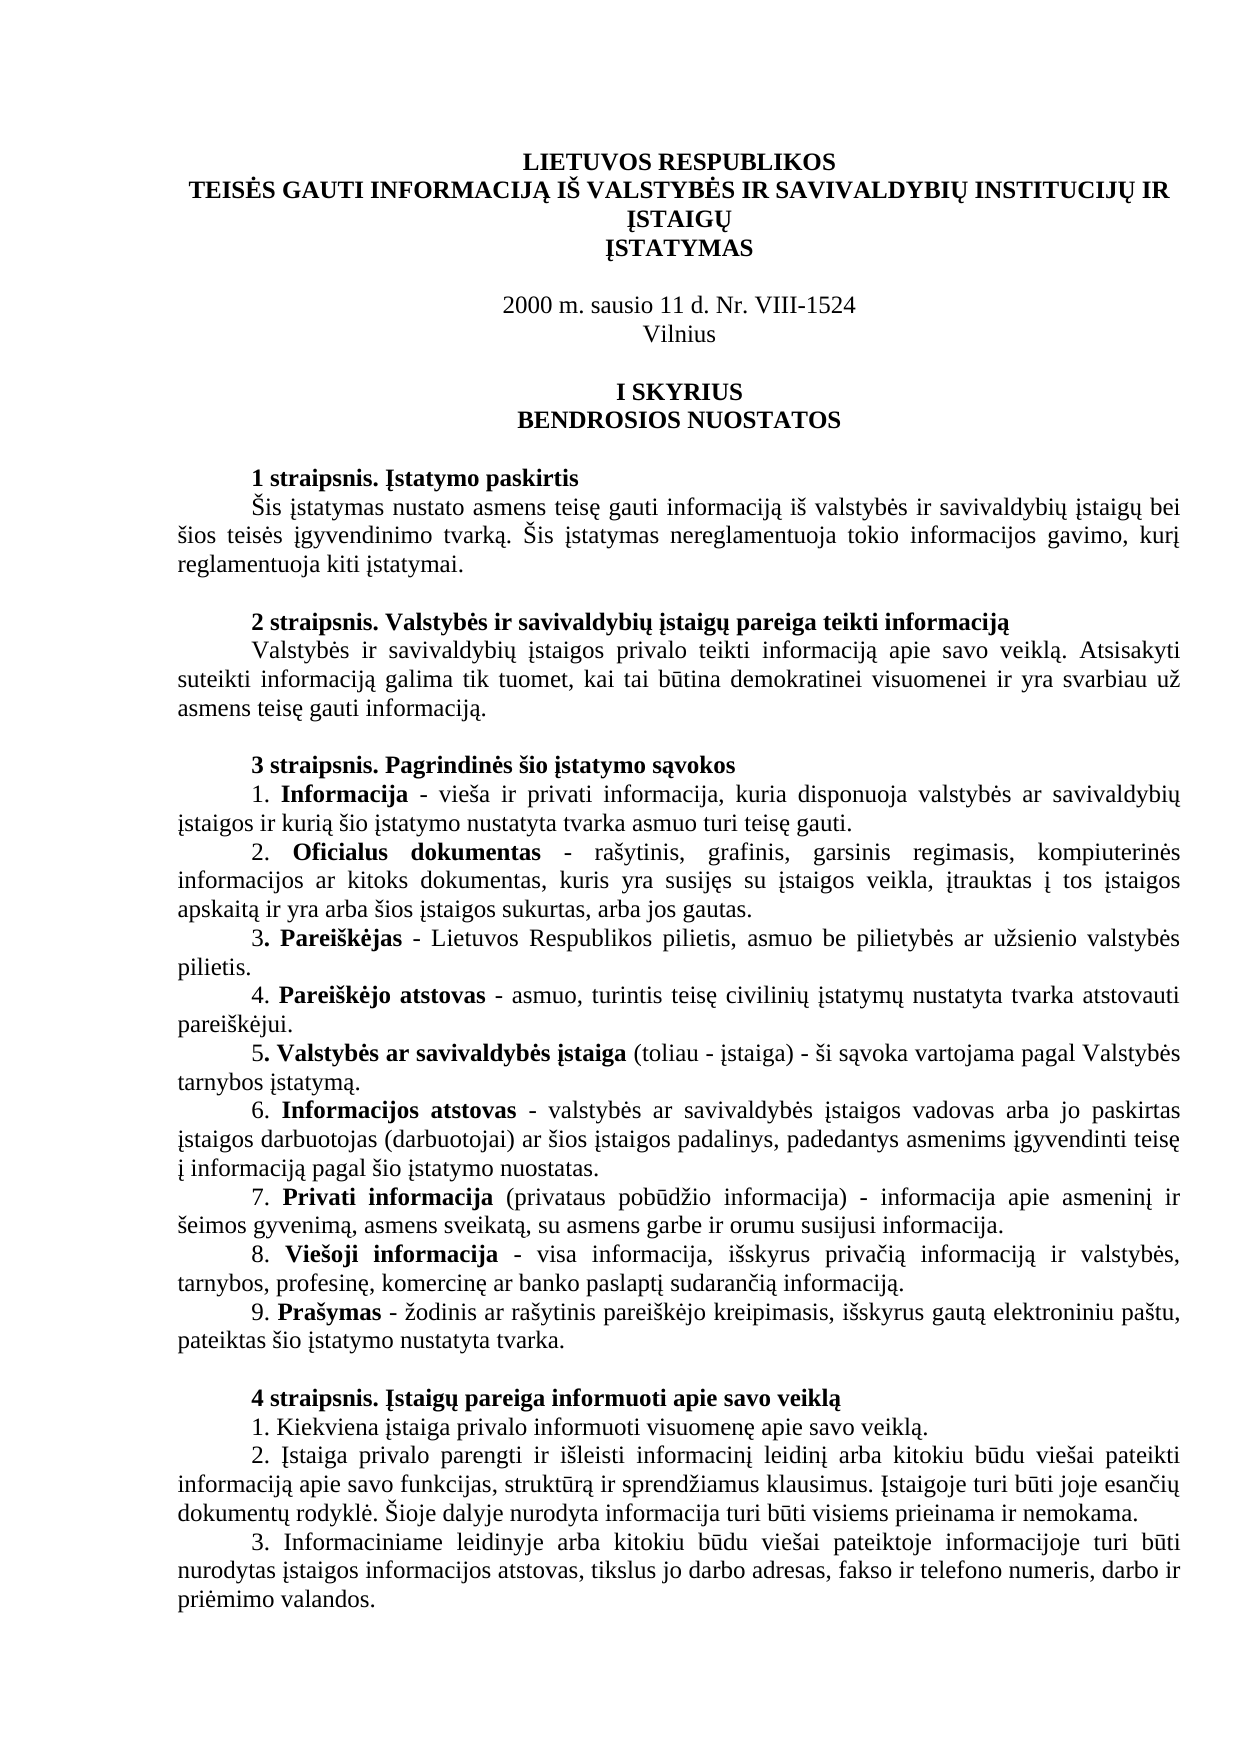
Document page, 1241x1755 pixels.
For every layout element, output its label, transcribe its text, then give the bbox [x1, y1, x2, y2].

subtitle I SKYRIUS [177, 377, 1181, 406]
text 3. Pareiškėjas - Lietuvos Respublikos pilietis, asmuo be pilietybės ar užsienio valstybės pilietis. [177, 923, 1181, 981]
text 6. Informacijos atstovas - valstybės ar savivaldybės įstaigos vadovas arba jo paskirtas įstaigos darbuotojas (darbuotojai) ar šios įstaigos padalinys, padedantys asmenims įgyvendinti teisę į informaciją pagal šio įstatymo nuostatas. [177, 1096, 1181, 1182]
text 7. Privati informacija (privataus pobūdžio informacija) - informacija apie asmeninį ir šeimos gyvenimą, asmens sveikatą, su asmens garbe ir orumu susijusi informacija. [177, 1182, 1181, 1239]
text 2000 m. sausio 11 d. Nr. VIII-1524 [177, 291, 1181, 319]
text 1. Kiekviena įstaiga privalo informuoti visuomenę apie savo veiklą. [177, 1412, 1181, 1441]
text 1 straipsnis. Įstatymo paskirtis [177, 463, 1181, 492]
text Vilnius [177, 319, 1181, 348]
text Valstybės ir savivaldybių įstaigos privalo teikti informaciją apie savo veiklą. Atsisakyti suteikti informaciją galima tik tuomet, kai tai būtina demokratinei visuomenei ir yra svarbiau už asmens teisę gauti informaciją. [177, 636, 1181, 722]
text 2 straipsnis. Valstybės ir savivaldybių įstaigų pareiga teikti informaciją [177, 607, 1181, 636]
text ĮSTATYMAS [177, 233, 1181, 262]
text 8. Viešoji informacija - visa informacija, išskyrus privačią informaciją ir valstybės, tarnybos, profesinę, komercinę ar banko paslaptį sudarančią informaciją. [177, 1239, 1181, 1297]
text 3 straipsnis. Pagrindinės šio įstatymo sąvokos [177, 751, 1181, 779]
text 4. Pareiškėjo atstovas - asmuo, turintis teisę civilinių įstatymų nustatyta tvarka atstovauti pareiškėjui. [177, 981, 1181, 1038]
text 4 straipsnis. Įstaigų pareiga informuoti apie savo veiklą [177, 1383, 1181, 1412]
text 9. Prašymas - žodinis ar rašytinis pareiškėjo kreipimasis, išskyrus gautą elektroniniu paštu, pateiktas šio įstatymo nustatyta tvarka. [177, 1297, 1181, 1354]
text 2. Įstaiga privalo parengti ir išleisti informacinį leidinį arba kitokiu būdu viešai pateikti informaciją apie savo funkcijas, struktūrą ir sprendžiamus klausimus. Įstaigoje turi būti joje esančių dokumentų rodyklė. Šioje dalyje nurodyta informacija turi būti visiems prieinama ir nemokama. [177, 1441, 1181, 1527]
text BENDROSIOS NUOSTATOS [177, 406, 1181, 434]
text 3. Informaciniame leidinyje arba kitokiu būdu viešai pateiktoje informacijoje turi būti nurodytas įstaigos informacijos atstovas, tikslus jo darbo adresas, fakso ir telefono numeris, darbo ir priėmimo valandos. [177, 1527, 1181, 1613]
text LIETUVOS RESPUBLIKOS [177, 147, 1181, 176]
text 2. Oficialus dokumentas - rašytinis, grafinis, garsinis regimasis, kompiuterinės informacijos ar kitoks dokumentas, kuris yra susijęs su įstaigos veikla, įtrauktas į tos įstaigos apskaitą ir yra arba šios įstaigos sukurtas, arba jos gautas. [177, 837, 1181, 923]
text 5. Valstybės ar savivaldybės įstaiga (toliau - įstaiga) - ši sąvoka vartojama pagal Valstybės tarnybos įstatymą. [177, 1038, 1181, 1096]
text TEISĖS GAUTI INFORMACIJĄ IŠ VALSTYBĖS IR SAVIVALDYBIŲ INSTITUCIJŲ IR ĮSTAIGŲ [177, 176, 1181, 233]
text Šis įstatymas nustato asmens teisę gauti informaciją iš valstybės ir savivaldybių įstaigų bei šios teisės įgyvendinimo tvarką. Šis įstatymas nereglamentuoja tokio informacijos gavimo, kurį reglamentuoja kiti įstatymai. [177, 492, 1181, 578]
text 1. Informacija - vieša ir privati informacija, kuria disponuoja valstybės ar savivaldybių įstaigos ir kurią šio įstatymo nustatyta tvarka asmuo turi teisę gauti. [177, 779, 1181, 837]
